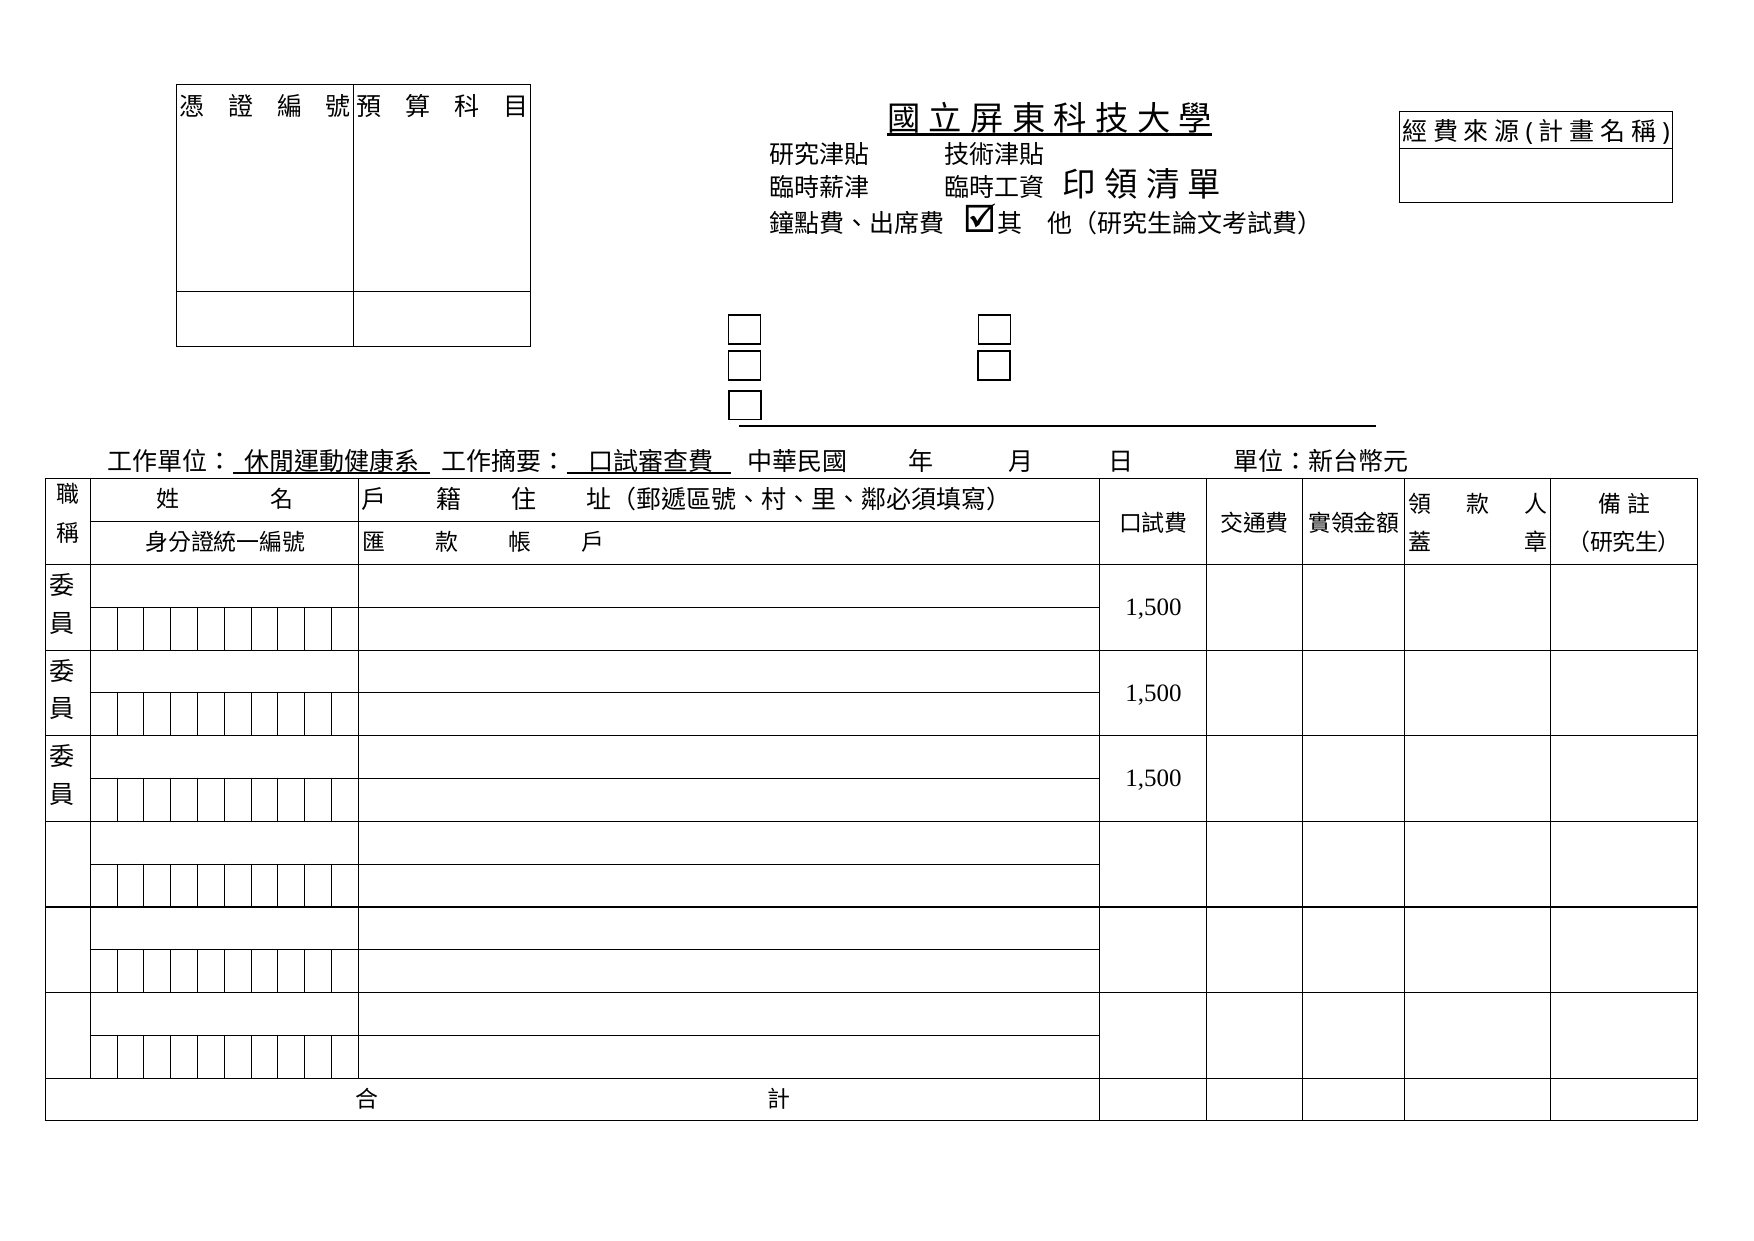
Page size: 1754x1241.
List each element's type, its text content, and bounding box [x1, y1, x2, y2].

table_cell [144, 693, 170, 735]
table_cell [1405, 565, 1550, 649]
table_cell [1303, 993, 1404, 1078]
table_cell [359, 779, 1099, 821]
table_cell [278, 865, 304, 906]
table_cell [91, 608, 117, 649]
table_cell [1207, 565, 1302, 649]
table_cell [171, 1036, 197, 1078]
table_cell [91, 779, 117, 821]
table_cell [359, 993, 1099, 1035]
table_cell [252, 950, 277, 992]
table_cell [252, 779, 277, 821]
table_cell [118, 950, 143, 992]
table_cell [278, 779, 304, 821]
table_cell [278, 1036, 304, 1078]
table_cell [359, 608, 1099, 649]
table_cell [171, 693, 197, 735]
table_cell [1207, 736, 1302, 821]
table_cell [225, 608, 251, 649]
table_cell [144, 779, 170, 821]
table_cell [278, 693, 304, 735]
table_cell [91, 736, 358, 778]
table_cell [1405, 651, 1550, 735]
table_cell [225, 1036, 251, 1078]
table_cell [225, 950, 251, 992]
table_cell [332, 693, 358, 735]
table_cell [118, 693, 143, 735]
table_cell [1100, 1079, 1206, 1120]
table_cell [171, 608, 197, 649]
table_cell [225, 779, 251, 821]
table_cell [1551, 736, 1697, 821]
table_cell [225, 693, 251, 735]
table_header 預算科目 [354, 85, 530, 291]
table_cell [46, 822, 90, 906]
table_cell [1303, 822, 1404, 906]
table_cell [171, 779, 197, 821]
table_cell [359, 865, 1099, 906]
table_cell [118, 608, 143, 649]
table_cell [305, 779, 331, 821]
table_cell [144, 1036, 170, 1078]
table_cell [46, 908, 90, 992]
table_cell 匯 款 帳 戶 [359, 522, 1099, 564]
table_cell 1,500 [1100, 651, 1206, 735]
table_header 交通費 [1207, 479, 1302, 564]
table_cell [1303, 736, 1404, 821]
table_cell [118, 779, 143, 821]
table_cell [1405, 908, 1550, 992]
table_cell [91, 950, 117, 992]
table_cell [252, 1036, 277, 1078]
table_cell [359, 693, 1099, 735]
table_cell [1551, 908, 1697, 992]
table_cell 1,500 [1100, 565, 1206, 649]
text 工作單位： 休閒運動健康系 工作摘要： 口試審查費 中華民國 年 月 日 單位：新台幣元 [83, 441, 1671, 478]
table_cell [1100, 908, 1206, 992]
table_cell [118, 1036, 143, 1078]
table_cell [278, 950, 304, 992]
table_cell [225, 865, 251, 906]
table_cell [354, 292, 530, 346]
table_cell [1405, 822, 1550, 906]
table_cell [305, 693, 331, 735]
table_cell [332, 1036, 358, 1078]
table_cell [1303, 651, 1404, 735]
table_cell [91, 565, 358, 607]
table_cell [198, 865, 224, 906]
table_cell [144, 950, 170, 992]
table_cell [198, 1036, 224, 1078]
table_header 備 註 （研究生） [1551, 479, 1697, 564]
table_cell [144, 865, 170, 906]
table_cell [252, 865, 277, 906]
table_cell [252, 693, 277, 735]
table_cell [171, 865, 197, 906]
table_cell [1303, 908, 1404, 992]
table_cell [91, 822, 358, 863]
table_header 姓 名 [91, 479, 358, 521]
table_cell [198, 950, 224, 992]
table_cell [198, 779, 224, 821]
table_cell [1207, 1079, 1302, 1120]
table_cell [91, 693, 117, 735]
table_header 憑證編號 [177, 85, 353, 291]
table_cell [1405, 736, 1550, 821]
table_cell [171, 950, 197, 992]
table_header 戶 籍 住 址（郵遞區號、村、里、鄰必須填寫） [359, 479, 1099, 521]
table_cell [332, 950, 358, 992]
table_cell [359, 822, 1099, 863]
table_cell [91, 651, 358, 692]
table_cell [305, 608, 331, 649]
table_cell [359, 565, 1099, 607]
table_cell [1207, 993, 1302, 1078]
table_cell [1405, 993, 1550, 1078]
table_cell 1,500 [1100, 736, 1206, 821]
table_cell [1207, 651, 1302, 735]
table_header 領款人 蓋 章 [1405, 479, 1550, 564]
table_cell [332, 779, 358, 821]
table_cell [91, 993, 358, 1035]
table_cell [1551, 822, 1697, 906]
table_cell [332, 608, 358, 649]
table_cell [1400, 149, 1672, 202]
table_cell [198, 608, 224, 649]
table_cell 委員 [46, 651, 90, 735]
table_header 實領金額 [1303, 479, 1404, 564]
table_cell [118, 865, 143, 906]
table_cell [1207, 822, 1302, 906]
table_cell [91, 908, 358, 949]
table_header 經費來源(計畫名稱) [1400, 112, 1672, 148]
table_header 口試費 [1100, 479, 1206, 564]
table_cell [1303, 1079, 1404, 1120]
table_cell [1551, 565, 1697, 649]
table_cell [278, 608, 304, 649]
table_cell [359, 651, 1099, 692]
table_cell [252, 608, 277, 649]
table_cell [359, 908, 1099, 949]
table_cell [305, 1036, 331, 1078]
table_cell [359, 736, 1099, 778]
table_cell [198, 693, 224, 735]
table_cell 委員 [46, 736, 90, 821]
table_cell [1551, 651, 1697, 735]
table_cell [305, 865, 331, 906]
table_header 職稱 [46, 479, 90, 564]
table_cell [177, 292, 353, 346]
table_cell [1551, 1079, 1697, 1120]
table_cell [46, 993, 90, 1078]
table_cell [1551, 993, 1697, 1078]
table_cell 身分證統一編號 [91, 522, 358, 564]
table_cell [1207, 908, 1302, 992]
table_cell [359, 1036, 1099, 1078]
table_cell [332, 865, 358, 906]
table_cell [91, 1036, 117, 1078]
table_cell [359, 950, 1099, 992]
table_cell [1100, 822, 1206, 906]
table_cell [305, 950, 331, 992]
table_cell [1100, 993, 1206, 1078]
table_cell [91, 865, 117, 906]
table_cell [144, 608, 170, 649]
table_cell 合 計 [46, 1079, 1099, 1120]
table_cell 委員 [46, 565, 90, 649]
table_cell [1405, 1079, 1550, 1120]
table_cell [1303, 565, 1404, 649]
